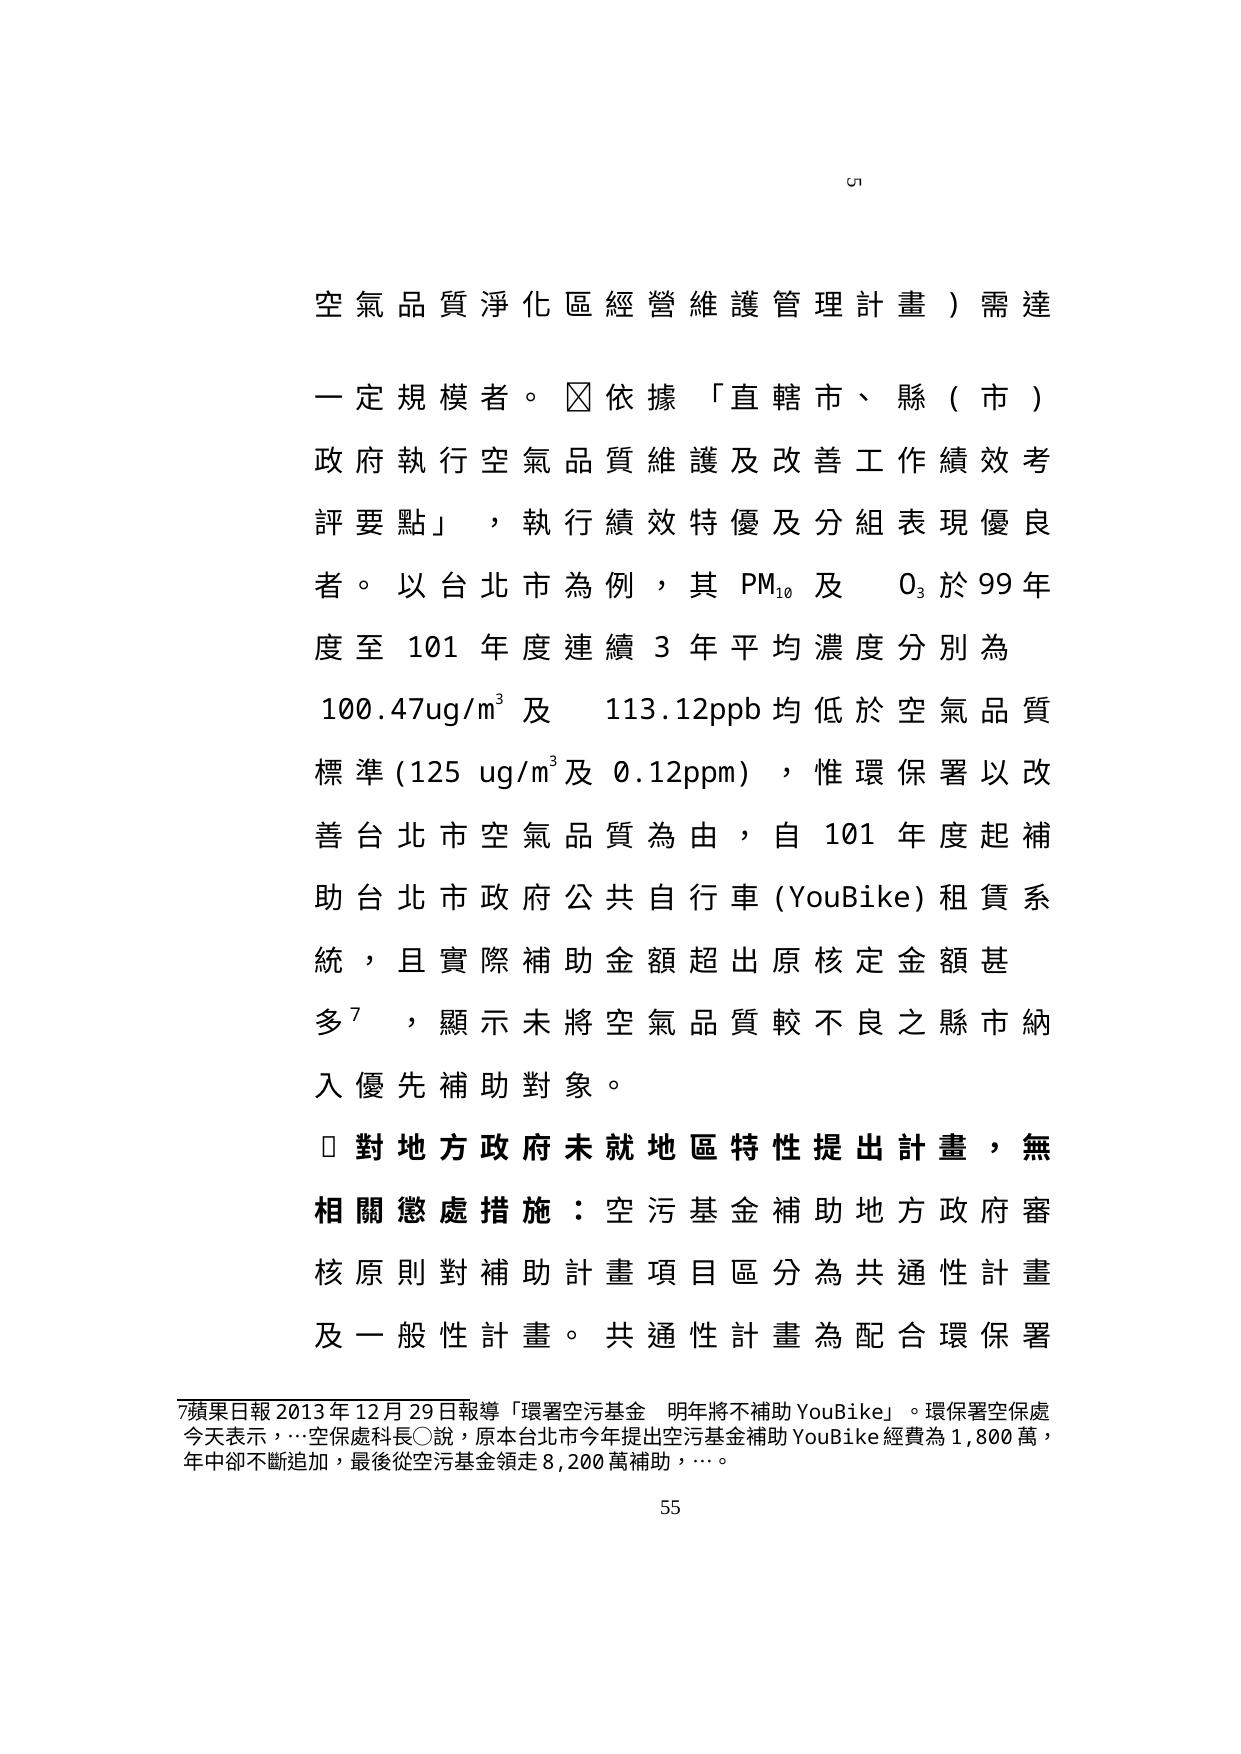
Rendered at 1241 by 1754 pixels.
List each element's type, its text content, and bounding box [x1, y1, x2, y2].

text 對地方政府未就地區特性提出計畫，無相關懲處措施：空污基金補助地方政府審核原則對補助計畫項目區分為共通性計畫及一般性計畫。共通性計畫為配合環保署 [271, 1104, 1058, 1354]
text 蘋果日報2013年12月29日報導「環署空污基金 明年將不補助YouBike」。環保署空保處今天表示，…空保處科長○說，原本台北市今年提出空污基金補助YouBike經費為1,800萬，年中卻不斷追加，最後從空污基金領走8,200萬補助，…。 [177, 1400, 1063, 1475]
text 補助對象資格未將空氣品質較劣之縣市列入考量：空污基金補助地方政府審核原則對補助對象資格僅係考量地方政府空污基金累積賸餘經費之規模(低於新臺幣2億元)或2個年度空污基金歲出經費合計大於累積賸餘經費者，且其年度空污基金歲出經費其自行編列共通性計畫(不含空氣品質淨化區經營維護管理計畫)需達一定規模者。依據「直轄市、縣(市)政府執行空氣品質維護及改善工作績效考評要點」，執行績效特優及分組表現優良者。以台北市為例，其PM10及 O3於99年度至101年度連續3年平均濃度分別為100.47ug/m3及 113.12ppb均低於空氣品質標準(125 ug/m3及0.12ppm)，惟環保署以改善台北市空氣品質為由，自101年度起補助台北市政府公共自行車(YouBike)租賃系統，且實際補助金額超出原核定金額甚多，顯示未將空氣品質較不良之縣市納入優先補助對象。 [271, 229, 1058, 1104]
